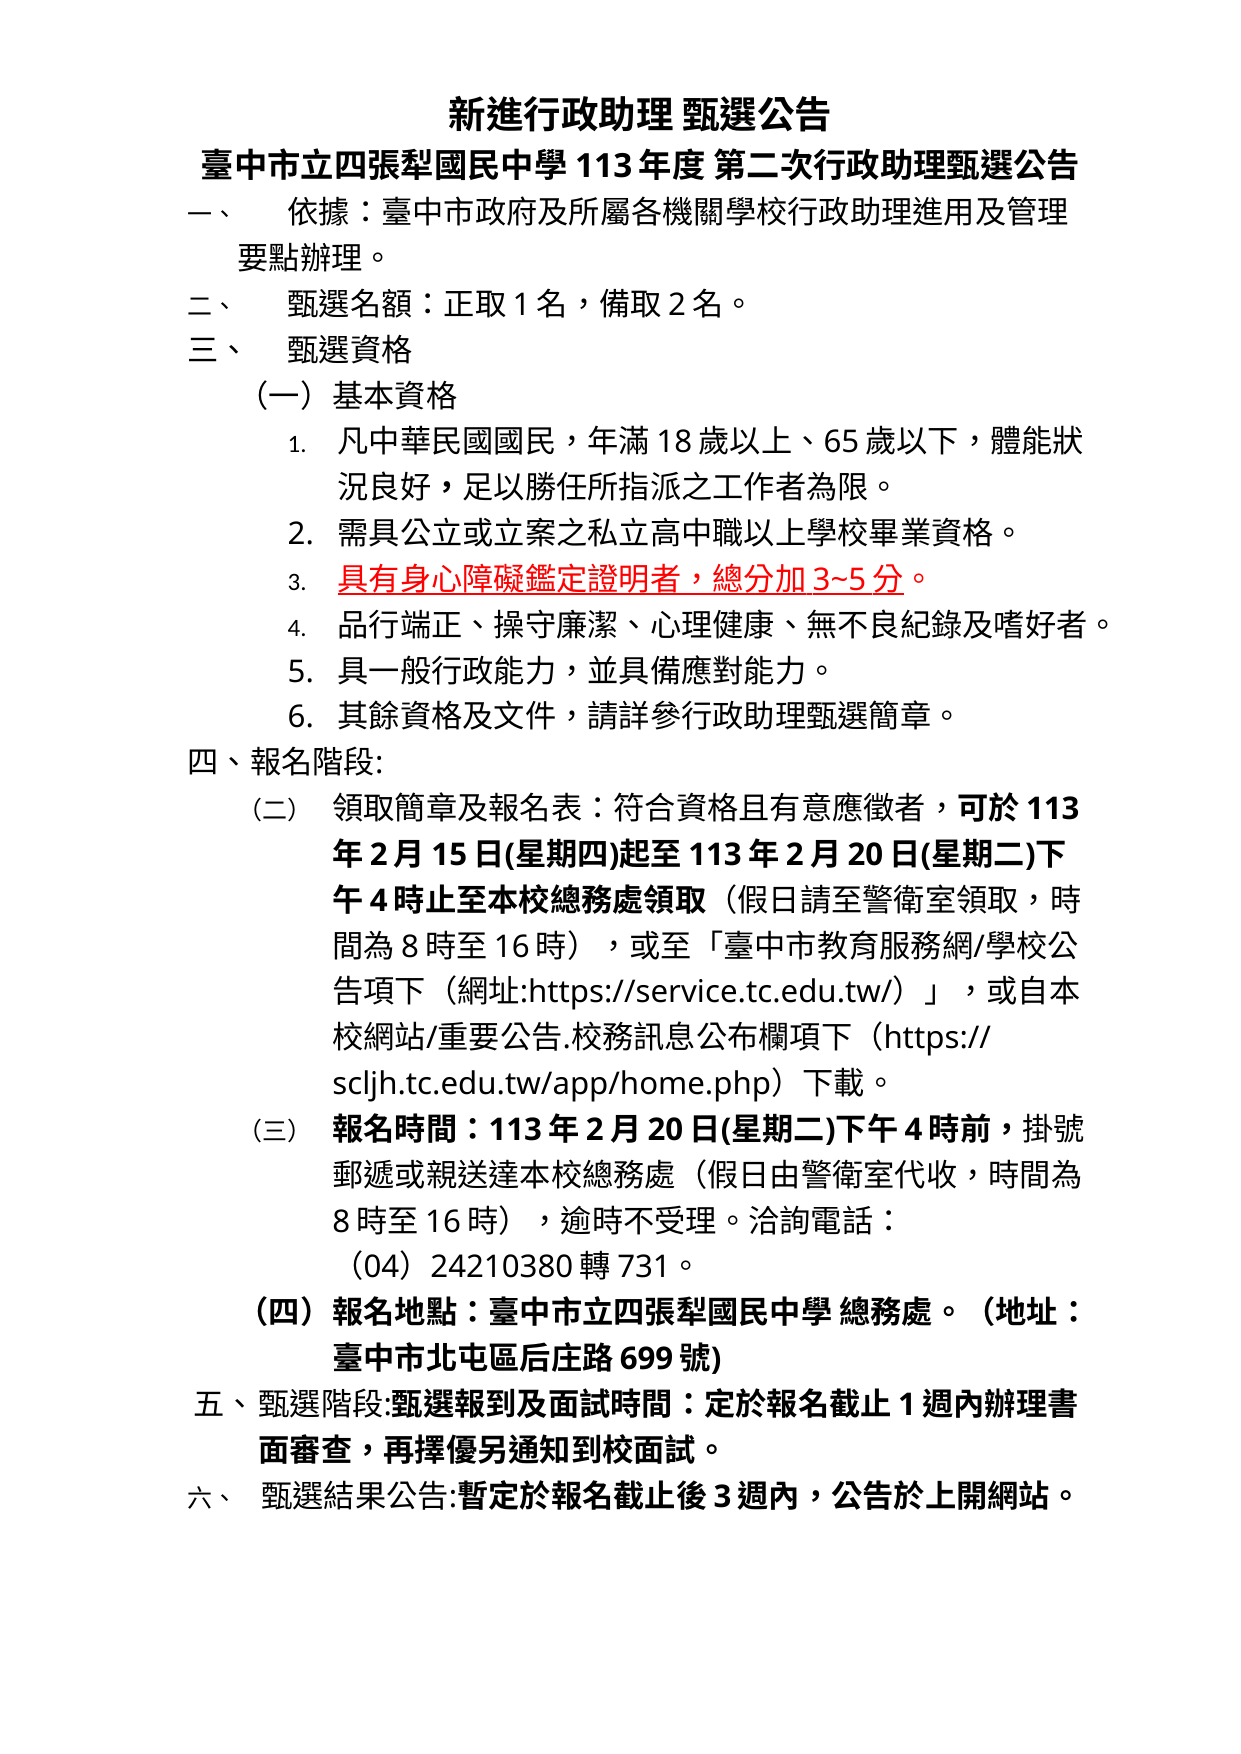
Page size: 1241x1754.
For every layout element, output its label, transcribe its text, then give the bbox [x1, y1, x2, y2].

text 新進行政助理 甄選公告 [187, 89, 1093, 139]
list 其餘資格及文件，請詳參行政助理甄選簡章。 [287, 691, 1093, 737]
list 甄選結果公告:暫定於報名截止後3週內，公告於上開網站。 [187, 1470, 1093, 1516]
list 凡中華民國國民，年滿18歲以上、65歲以下，體能狀況良好，足以勝任所指派之工作者為限。 [287, 416, 1093, 508]
list 報名地點：臺中市立四張犁國民中學 總務處。（地址：臺中市北屯區后庄路699號) [237, 1287, 1093, 1379]
list 品行端正、操守廉潔、心理健康、無不良紀錄及嗜好者。 [287, 599, 1093, 645]
text 臺中市立四張犁國民中學 113年度 第二次行政助理甄選公告 [187, 139, 1093, 187]
list 甄選階段:甄選報到及面試時間：定於報名截止1週內辦理書面審查，再擇優另通知到校面試。 [193, 1379, 1093, 1470]
list 甄選名額：正取1名，備取2名。 [187, 279, 1093, 324]
text 四、報名階段: [187, 737, 1093, 783]
list 需具公立或立案之私立高中職以上學校畢業資格。 [287, 508, 1093, 554]
list 報名時間：113年2月20日(星期二)下午4時前，掛號郵遞或親送達本校總務處（假日由警衛室代收，時間為8時至16時），逾時不受理。洽詢電話：（04）24210380轉731。 [237, 1104, 1093, 1287]
list 依據：臺中市政府及所屬各機關學校行政助理進用及管理要點辦理。 [187, 187, 1093, 279]
list 基本資格 [237, 370, 1093, 416]
list 具一般行政能力，並具備應對能力。 [287, 645, 1093, 691]
list 甄選資格 [187, 324, 1093, 370]
list 具有身心障礙鑑定證明者，總分加3~5分。 [287, 554, 1093, 599]
list 領取簡章及報名表：符合資格且有意應徵者，可於113年2月15日(星期四)起至113年2月20日(星期二)下午4時止至本校總務處領取（假日請至警衛室領取，時間為8時至16時），或至「臺中市教育服務網/學校公告項下（網址:https://service.tc.edu.tw/）」，或自本校網站/重要公告.校務訊息公布欄項下（https://scljh.tc.edu.tw/app/home.php）下載。 [237, 783, 1093, 1104]
